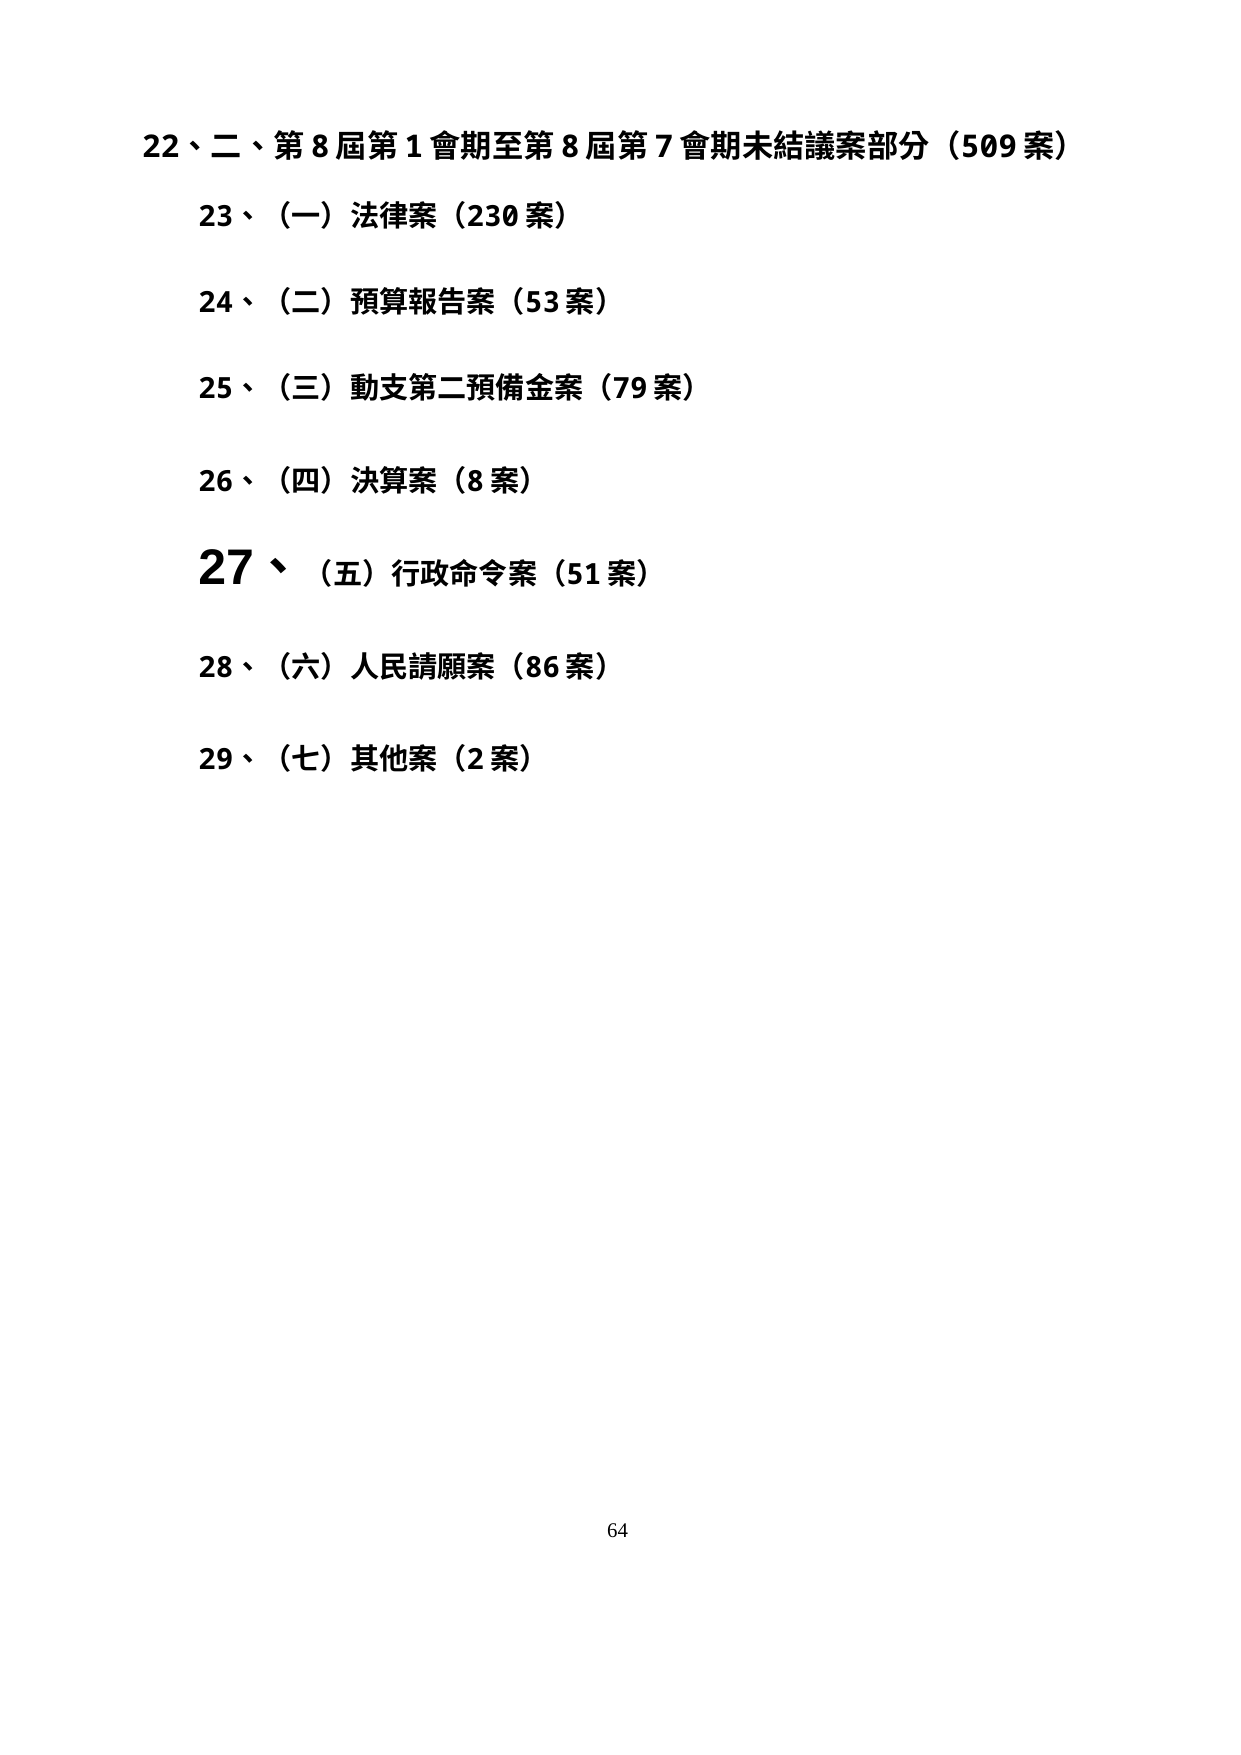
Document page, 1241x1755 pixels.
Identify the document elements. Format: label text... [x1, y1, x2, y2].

subtitle （一）法律案（230案） [198, 185, 1131, 237]
subtitle （五）行政命令案（51案） [198, 542, 1131, 594]
subtitle （四）決算案（8案） [198, 450, 1131, 502]
subtitle （三）動支第二預備金案（79案） [198, 357, 1131, 409]
subtitle （二）預算報告案（53案） [198, 271, 1131, 323]
subtitle （六）人民請願案（86案） [198, 635, 1131, 687]
subtitle 二、第8屆第1會期至第8屆第7會期未結議案部分（509案） [142, 116, 1131, 168]
subtitle （七）其他案（2案） [198, 728, 1131, 780]
